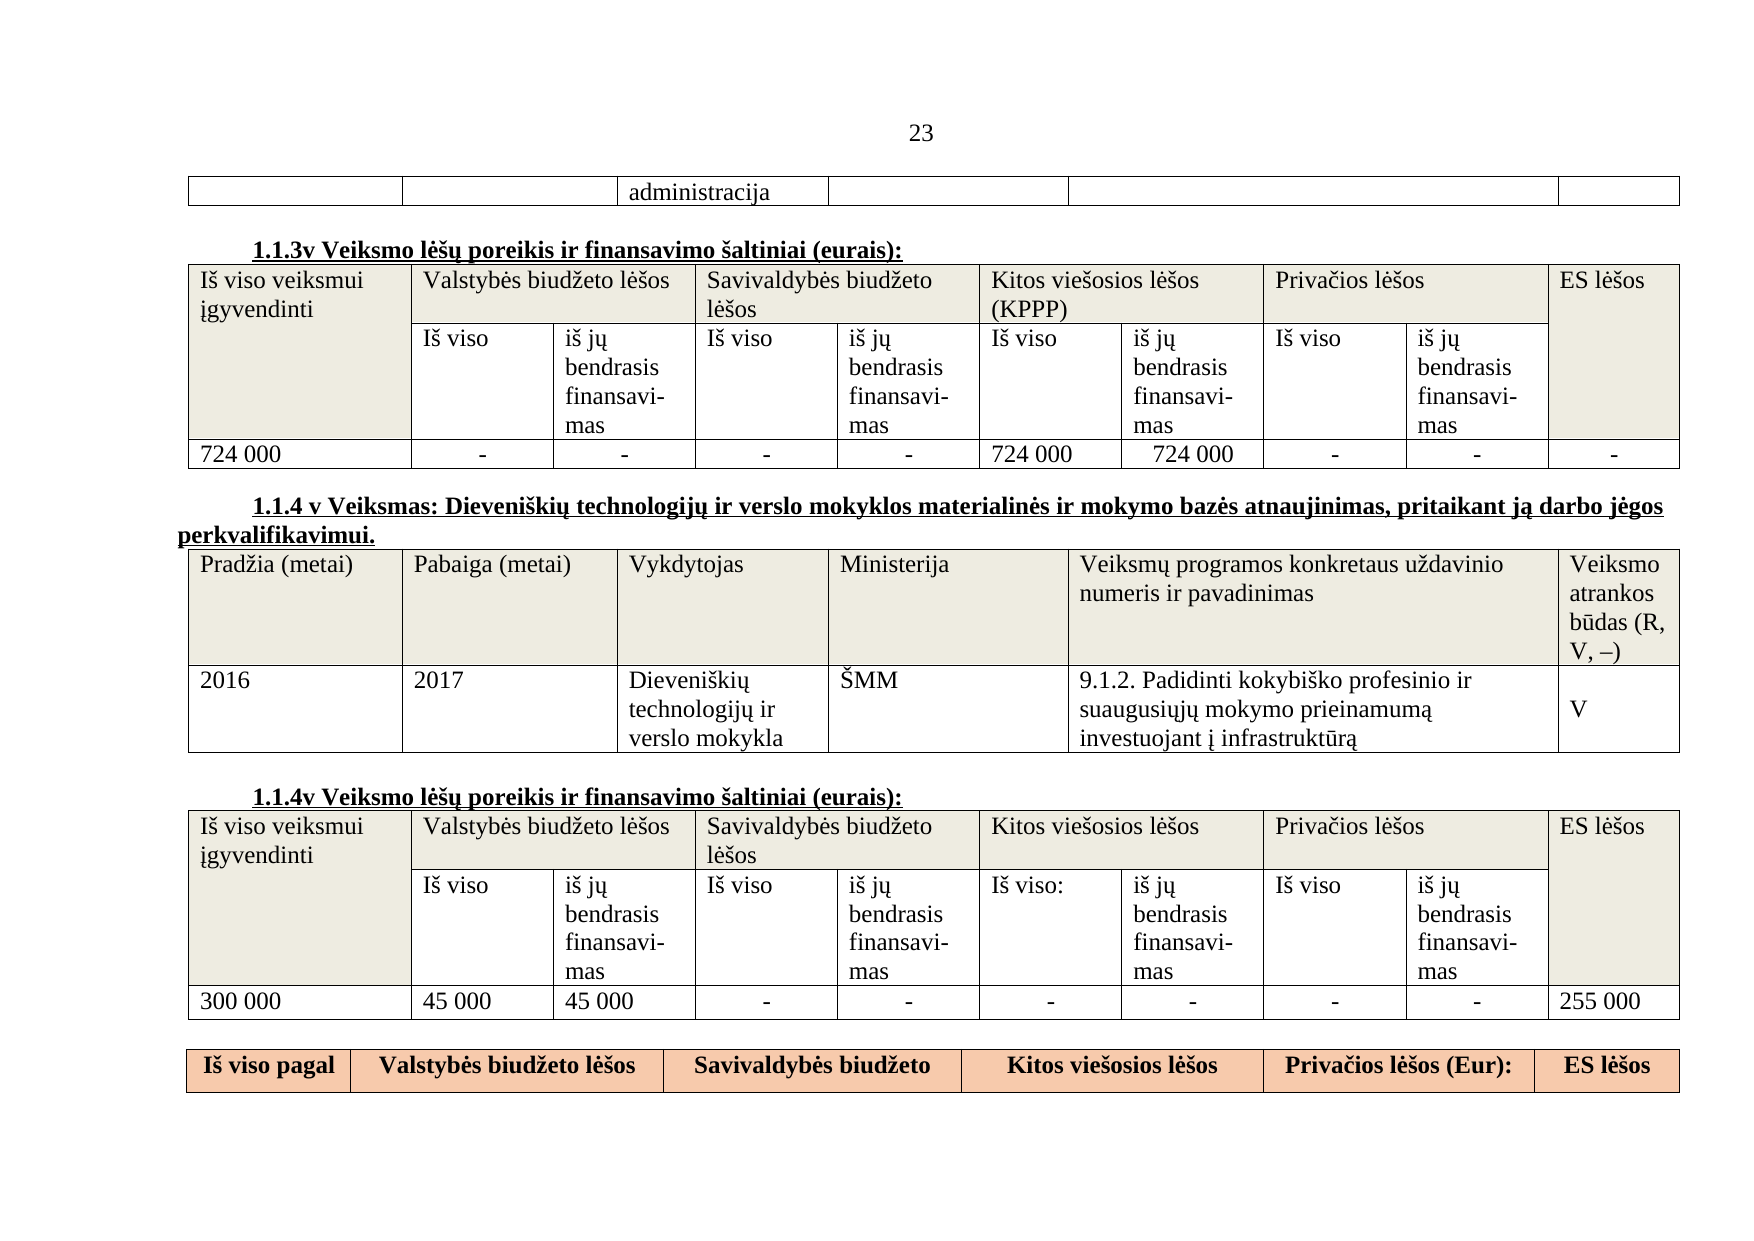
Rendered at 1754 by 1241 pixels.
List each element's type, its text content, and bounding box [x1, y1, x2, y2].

table_cell iš jų bendrasis finansavi- mas [1122, 870, 1263, 985]
table_cell iš jų bendrasis finansavi- mas [554, 870, 695, 985]
table_cell - [838, 440, 979, 468]
table_cell - [838, 986, 979, 1019]
table_header Savivaldybės biudžeto [664, 1050, 961, 1092]
table_header Vykdytojas [618, 550, 828, 664]
table_cell 45 000 [554, 986, 695, 1019]
table_header Privačios lėšos [1264, 811, 1548, 869]
table_header Savivaldybės biudžeto lėšos [696, 265, 979, 322]
table_cell - [1407, 440, 1548, 468]
table_cell - [1122, 986, 1263, 1019]
table_header Privačios lėšos (Eur): [1264, 1050, 1534, 1092]
table_cell Iš viso [1264, 324, 1406, 438]
table_header Valstybės biudžeto lėšos [412, 265, 695, 322]
table_header Kitos viešosios lėšos (KPPP) [980, 265, 1263, 322]
table_cell 300 000 [189, 986, 411, 1019]
table_cell Iš viso [1264, 870, 1406, 985]
table_cell 2017 [403, 666, 617, 752]
table_cell - [980, 986, 1121, 1019]
table_cell - [1264, 986, 1406, 1019]
table_header Pradžia (metai) [189, 550, 402, 664]
table_header ES lėšos [1549, 811, 1679, 985]
table_cell Iš viso: [980, 870, 1121, 985]
table_cell iš jų bendrasis finansavi- mas [838, 870, 979, 985]
table_cell 2016 [189, 666, 402, 752]
table_cell ŠMM [829, 666, 1068, 752]
table_cell 255 000 [1549, 986, 1679, 1019]
table_header Kitos viešosios lėšos [962, 1050, 1263, 1092]
table_header Valstybės biudžeto lėšos [351, 1050, 663, 1092]
table_cell 9.1.2. Padidinti kokybiško profesinio ir suaugusiųjų mokymo prieinamumą investuojant į infrastruktūrą [1069, 666, 1558, 752]
table_cell - [1264, 440, 1406, 468]
table_cell [189, 177, 402, 205]
table_cell 724 000 [1122, 440, 1263, 468]
table_cell Iš viso [412, 324, 553, 438]
table_header Ministerija [829, 550, 1068, 664]
table_cell - [1549, 440, 1679, 468]
text 1.1.3v Veiksmo lėšų poreikis ir finansavimo šaltiniai (eurais): [177, 235, 1665, 264]
table_cell - [412, 440, 553, 468]
table_header Valstybės biudžeto lėšos [412, 811, 695, 869]
table_cell iš jų bendrasis finansavi- mas [554, 324, 695, 438]
table_header ES lėšos [1535, 1050, 1679, 1092]
table_header Veiksmų programos konkretaus uždavinio numeris ir pavadinimas [1069, 550, 1558, 664]
table_cell - [829, 177, 1068, 205]
table_cell iš jų bendrasis finansavi- mas [1407, 870, 1548, 985]
table_cell - [1407, 986, 1548, 1019]
table_cell iš jų bendrasis finansavi- mas [1407, 324, 1548, 438]
table_header Iš viso veiksmui įgyvendinti [189, 265, 411, 438]
table_header Kitos viešosios lėšos [980, 811, 1263, 869]
table_cell iš jų bendrasis finansavi- mas [838, 324, 979, 438]
table_cell Iš viso [696, 324, 837, 438]
table_cell V [1559, 666, 1679, 752]
table_header Pabaiga (metai) [403, 550, 617, 664]
table_cell - [696, 440, 837, 468]
text 1.1.4v Veiksmo lėšų poreikis ir finansavimo šaltiniai (eurais): [177, 782, 1665, 810]
table_header Savivaldybės biudžeto lėšos [696, 811, 979, 869]
table_cell [1559, 177, 1679, 205]
table_cell [403, 177, 617, 205]
table_cell iš jų bendrasis finansavi- mas [1122, 324, 1263, 438]
table_cell Iš viso [980, 324, 1121, 438]
table_cell Dieveniškių technologijų ir verslo mokykla [618, 666, 828, 752]
table_header Iš viso veiksmui įgyvendinti [189, 811, 411, 985]
table_header Veiksmo atrankos būdas (R, V, –) [1559, 550, 1679, 664]
text 1.1.4 v Veiksmas: Dieveniškių technologijų ir verslo mokyklos materialinės ir mokymo bazės atnaujinimas, pritaikant ją darbo jėgos perkvalifikavimui. [177, 491, 1665, 548]
table_cell - [554, 440, 695, 468]
table_cell administracija [618, 177, 828, 205]
table_cell 45 000 [412, 986, 553, 1019]
table_cell 724 000 [189, 440, 411, 468]
table_header ES lėšos [1549, 265, 1679, 438]
table_header Iš viso pagal [187, 1050, 350, 1092]
table_header Privačios lėšos [1264, 265, 1548, 322]
table_cell - [696, 986, 837, 1019]
table_cell Iš viso [412, 870, 553, 985]
table_cell - [1069, 177, 1558, 205]
table_cell 724 000 [980, 440, 1121, 468]
table_cell Iš viso [696, 870, 837, 985]
